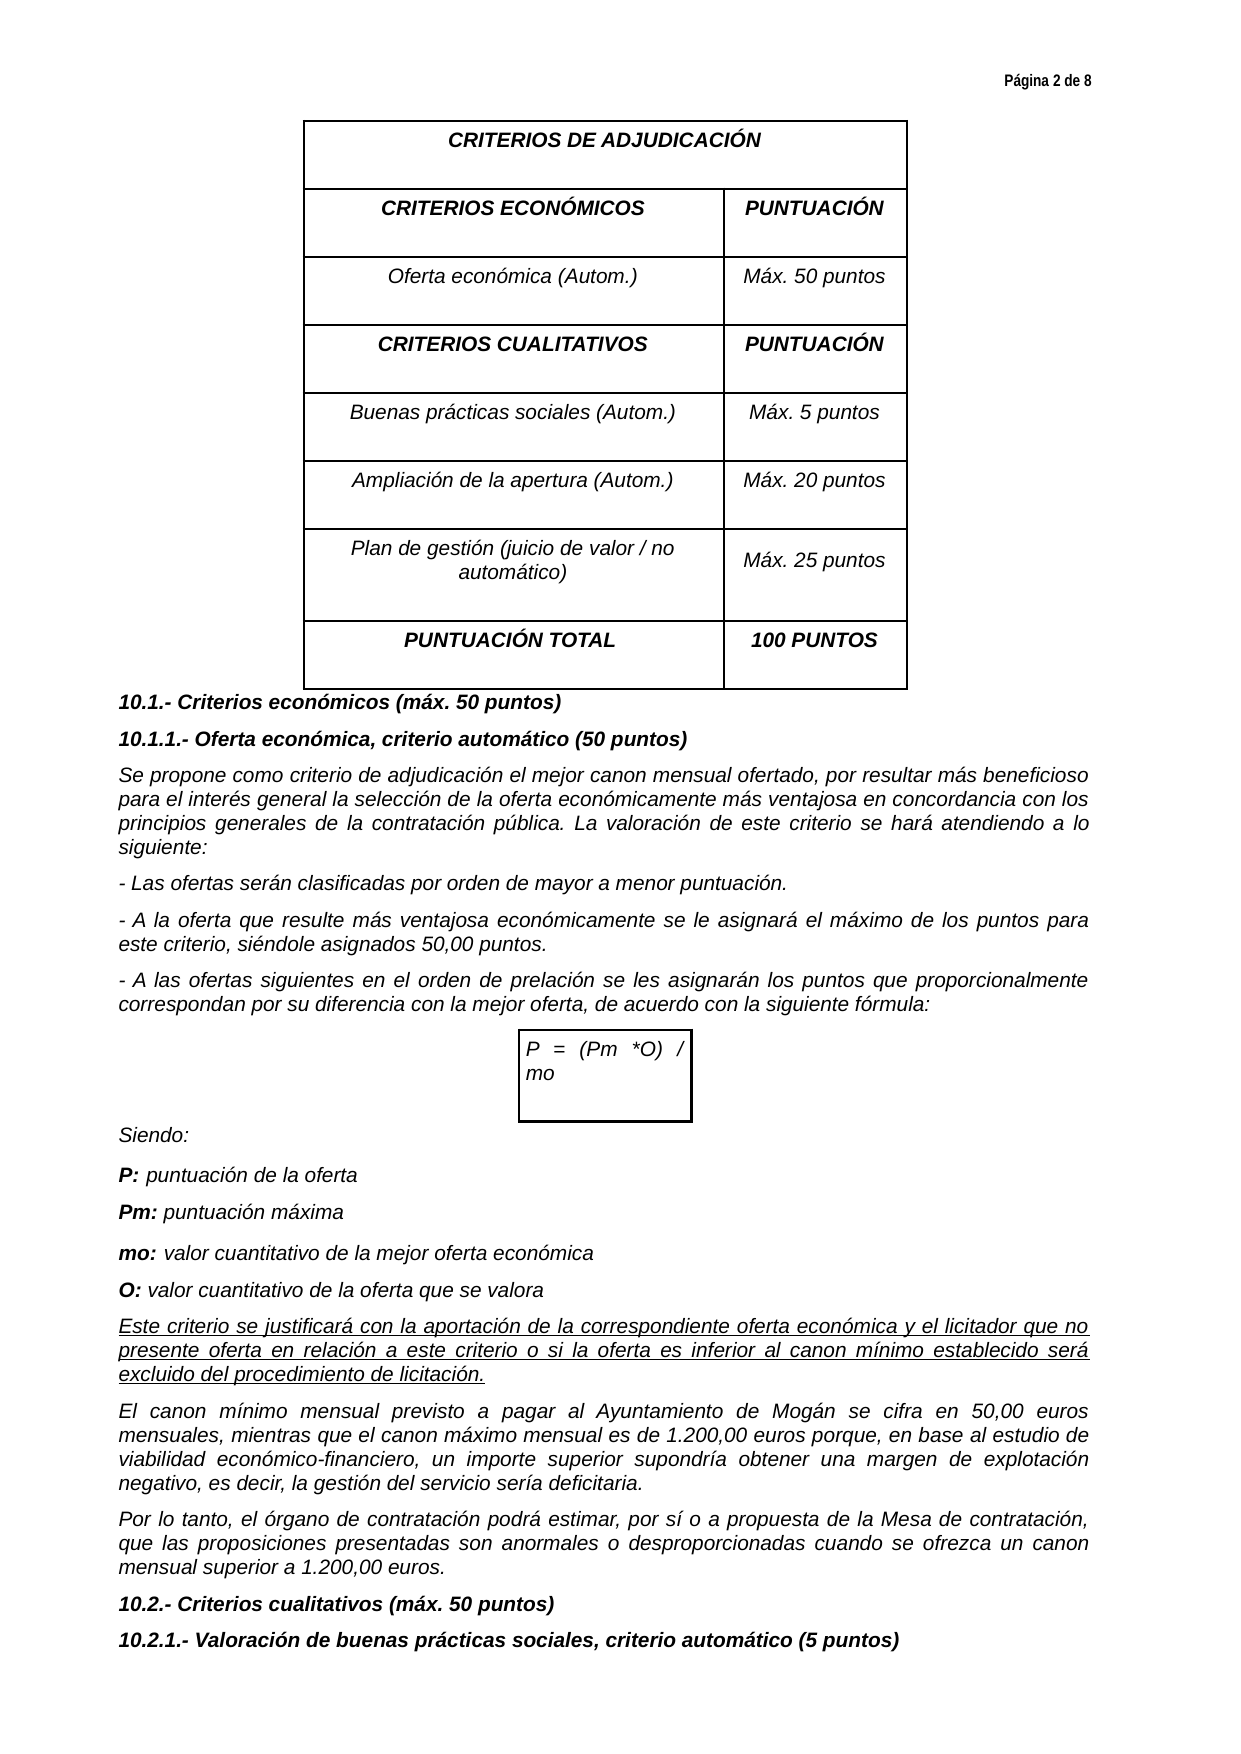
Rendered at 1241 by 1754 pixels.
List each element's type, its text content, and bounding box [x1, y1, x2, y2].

table_cell PUNTUACIÓN [725, 190, 906, 256]
table_cell Buenas prácticas sociales (Autom.) [305, 394, 723, 460]
table_cell Plan de gestión (juicio de valor / no automático) [305, 530, 723, 620]
table_cell Máx. 20 puntos [725, 462, 906, 528]
text O: valor cuantitativo de la oferta que se valora [118, 1278, 1092, 1302]
table_cell CRITERIOS CUALITATIVOS [305, 326, 723, 392]
text Siendo: [118, 1122, 1092, 1146]
text - Las ofertas serán clasificadas por orden de mayor a menor puntuación. [118, 871, 1092, 895]
text 10.1.1.- Oferta económica, criterio automático (50 puntos) [118, 726, 1092, 750]
text El canon mínimo mensual previsto a pagar al Ayuntamiento de Mogán se cifra en 50,00 euros mensuales, mientras que el canon máximo mensual es de 1.200,00 euros porque, en base al estudio de viabilidad económico-financiero, un importe superior supondría obtener una margen de explotación negativo, es decir, la gestión del servicio sería deficitaria. [118, 1399, 1092, 1494]
table_cell Oferta económica (Autom.) [305, 258, 723, 324]
table_cell Máx. 5 puntos [725, 394, 906, 460]
table_cell 100 PUNTOS [725, 622, 906, 688]
table_cell PUNTUACIÓN TOTAL [305, 622, 723, 688]
table_cell Máx. 50 puntos [725, 258, 906, 324]
text - A la oferta que resulte más ventajosa económicamente se le asignará el máximo de los puntos para este criterio, siéndole asignados 50,00 puntos. [118, 908, 1092, 956]
table_cell PUNTUACIÓN [725, 326, 906, 392]
text - A las ofertas siguientes en el orden de prelación se les asignarán los puntos que proporcionalmente correspondan por su diferencia con la mejor oferta, de acuerdo con la siguiente fórmula: [118, 968, 1092, 1016]
table_header CRITERIOS DE ADJUDICACIÓN [305, 122, 906, 188]
text Por lo tanto, el órgano de contratación podrá estimar, por sí o a propuesta de la Mesa de contratación, que las proposiciones presentadas son anormales o desproporcionadas cuando se ofrezca un canon mensual superior a 1.200,00 euros. [118, 1507, 1092, 1579]
table_cell Ampliación de la apertura (Autom.) [305, 462, 723, 528]
text Pm: puntuación máxima [118, 1200, 1092, 1224]
text mo: valor cuantitativo de la mejor oferta económica [118, 1237, 1092, 1265]
text 10.2.- Criterios cualitativos (máx. 50 puntos) [118, 1591, 1092, 1615]
text Este criterio se justificará con la aportación de la correspondiente oferta económica y el licitador que no presente oferta en relación a este criterio o si la oferta es inferior al canon mínimo establecido será excluido del procedimiento de licitación. [118, 1314, 1092, 1386]
text 10.1.- Criterios económicos (máx. 50 puntos) [118, 690, 1092, 714]
text 10.2.1.- Valoración de buenas prácticas sociales, criterio automático (5 puntos) [118, 1628, 1092, 1652]
text Se propone como criterio de adjudicación el mejor canon mensual ofertado, por resultar más beneficioso para el interés general la selección de la oferta económicamente más ventajosa en concordancia con los principios generales de la contratación pública. La valoración de este criterio se hará atendiendo a lo siguiente: [118, 763, 1092, 859]
table_cell Máx. 25 puntos [725, 530, 906, 620]
table_header P = (Pm *O) / mo [520, 1031, 690, 1120]
text P: puntuación de la oferta [118, 1159, 1092, 1188]
table_cell CRITERIOS ECONÓMICOS [305, 190, 723, 256]
